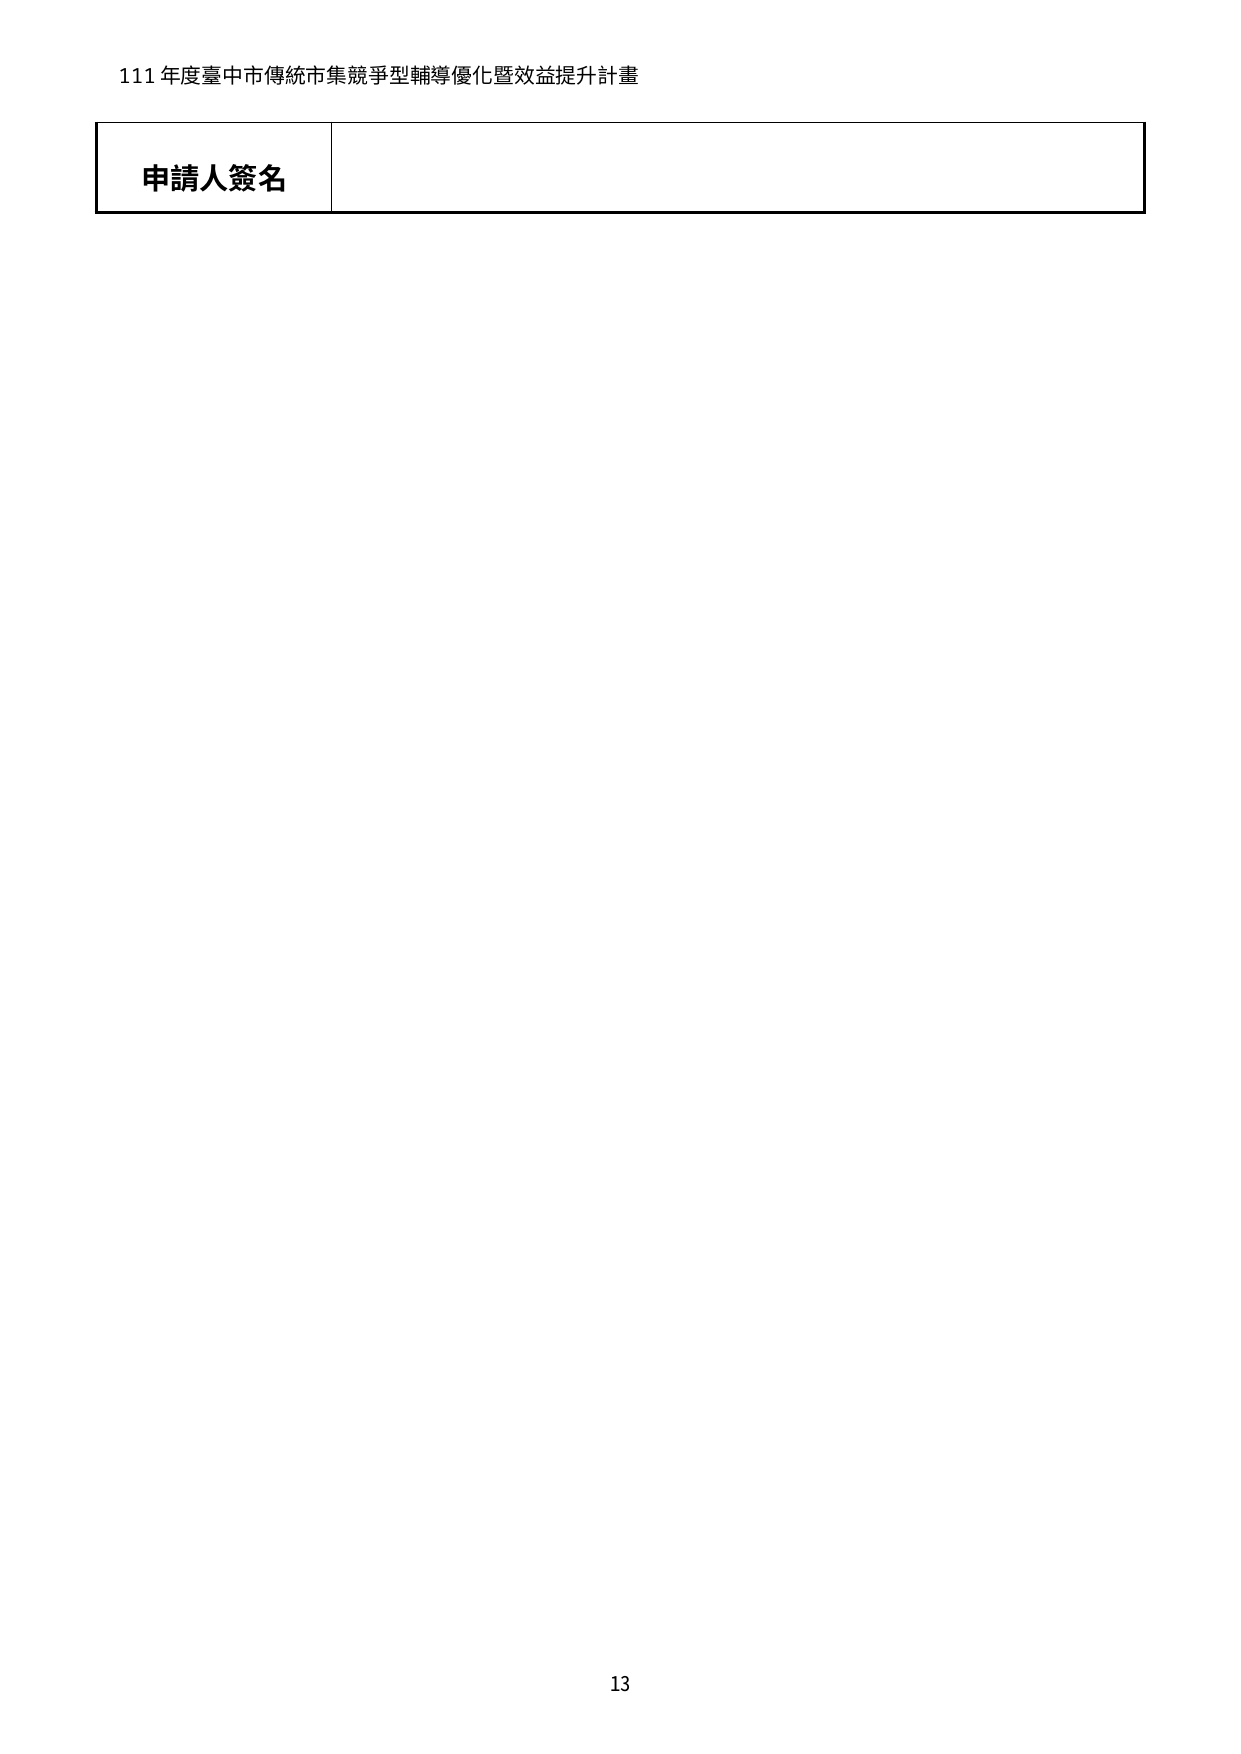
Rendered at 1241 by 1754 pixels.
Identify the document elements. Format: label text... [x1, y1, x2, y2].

table_cell [332, 123, 1143, 211]
table_cell 申請人簽名 [98, 123, 331, 211]
